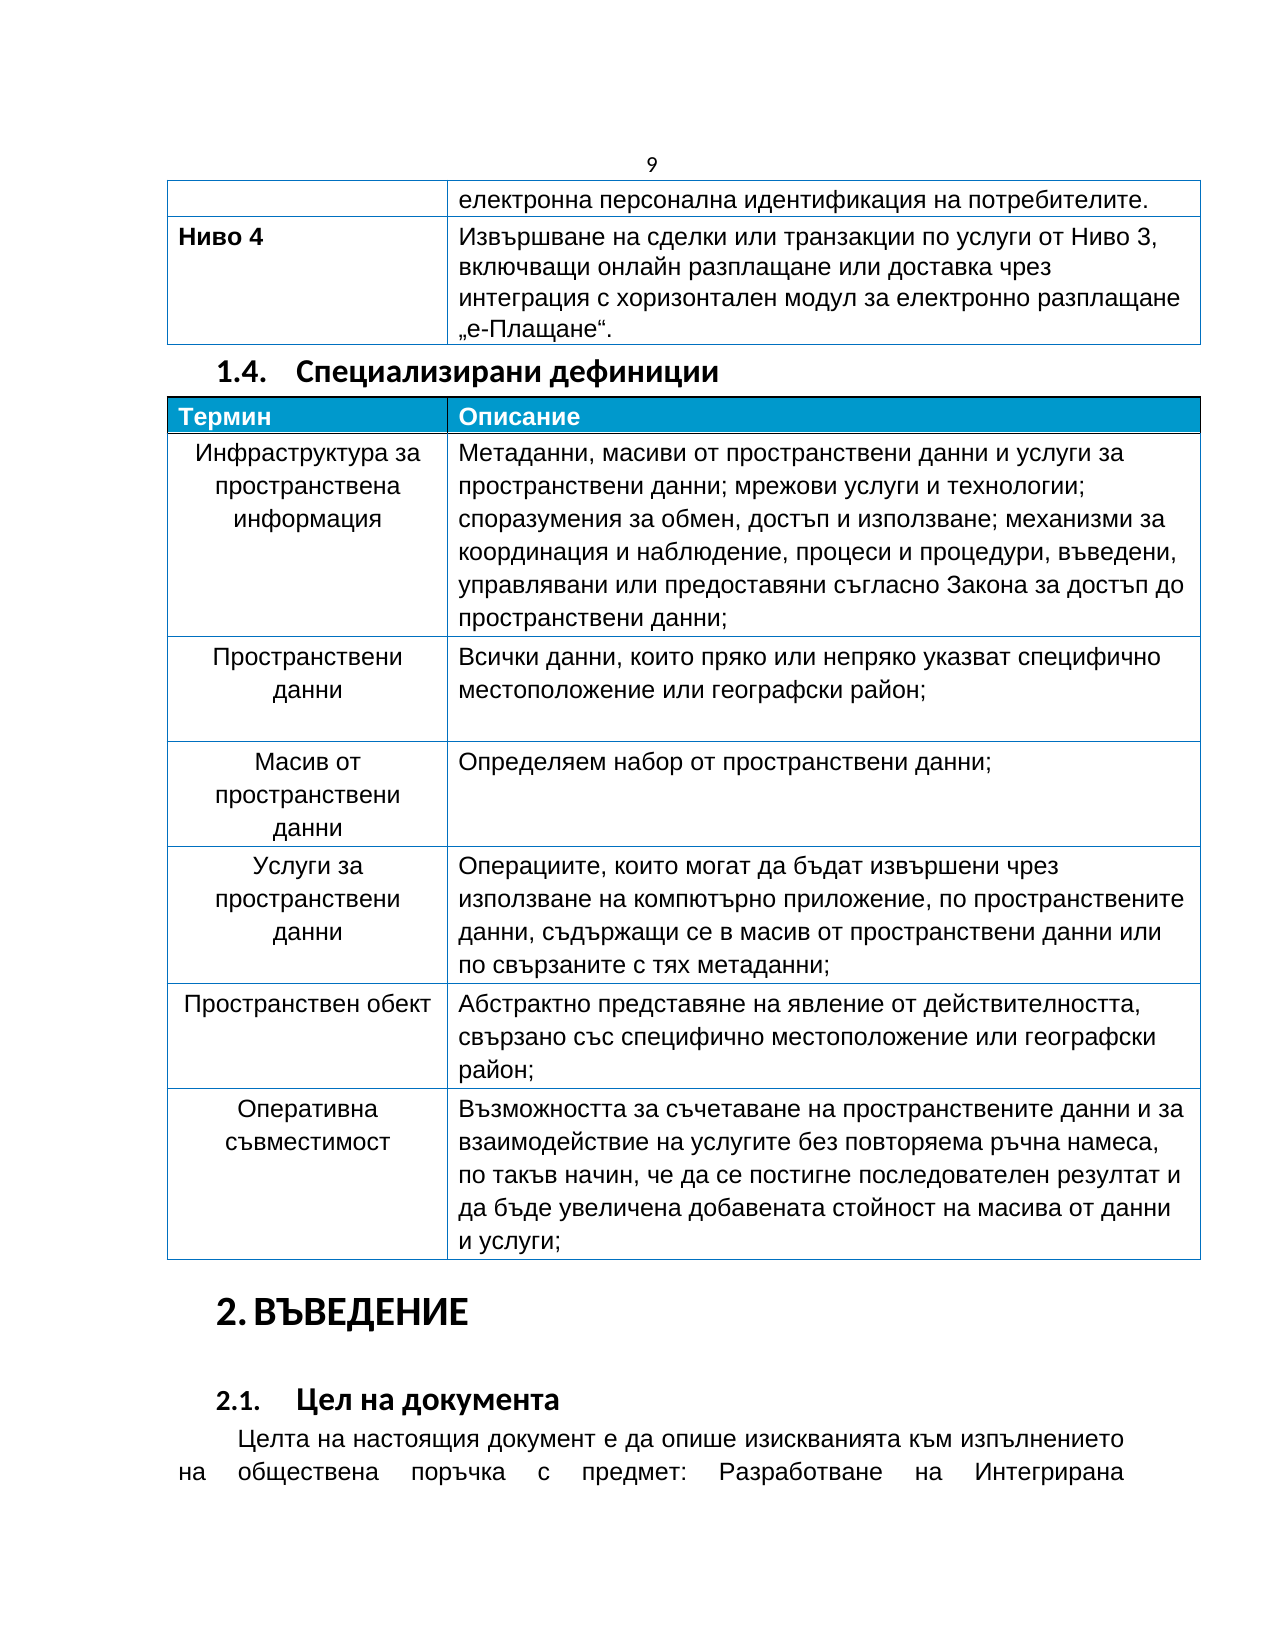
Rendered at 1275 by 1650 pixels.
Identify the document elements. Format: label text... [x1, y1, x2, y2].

table_cell Масив от пространствени данни [168, 742, 447, 846]
table_cell Възможността за съчетаване на пространствените данни и за взаимодействие на услугите без повторяема ръчна намеса, по такъв начин, че да се постигне последователен резултат и да бъде увеличена добавената стойност на масива от данни и услуги; [448, 1089, 1200, 1259]
table_header Термин [168, 398, 447, 432]
table_cell Всички данни, които пряко или непряко указват специфично местоположение или географски район; [448, 637, 1200, 741]
subtitle Цел на документа [216, 1378, 1125, 1418]
subtitle ВЪВЕДЕНИЕ [216, 1285, 1125, 1336]
table_cell Оперативна съвместимост [168, 1089, 447, 1259]
table_cell Ниво 4 [168, 217, 447, 344]
table_cell [168, 181, 447, 216]
table_cell Определяем набор от пространствени данни; [448, 742, 1200, 846]
table_cell Извършване на сделки или транзакции по услуги от Ниво 3, включващи онлайн разплащане или доставка чрез интеграция с хоризонтален модул за електронно разплащане „е-Плащане“. [448, 217, 1200, 344]
table_header Описание [448, 398, 1200, 432]
table_cell Услуги за пространствени данни [168, 847, 447, 983]
table_cell Абстрактно представяне на явление от действителността, свързано със специфично местоположение или географски район; [448, 984, 1200, 1088]
table_cell Операциите, които могат да бъдат извършени чрез използване на компютърно приложение, по пространствените данни, съдържащи се в масив от пространствени данни или по свързаните с тях метаданни; [448, 847, 1200, 983]
table_cell електронна персонална идентификация на потребителите. [448, 181, 1200, 216]
text Целта на настоящия документ е да опише изискванията към изпълнението на обществена поръчка с предмет: Разработване на Интегрирана [178, 1424, 1125, 1486]
table_cell Пространствен обект [168, 984, 447, 1088]
subtitle Специализирани дефиниции [216, 349, 1125, 390]
table_cell Метаданни, масиви от пространствени данни и услуги за пространствени данни; мрежови услуги и технологии; споразумения за обмен, достъп и използване; механизми за координация и наблюдение, процеси и процедури, въведени, управлявани или предоставяни съгласно Закона за достъп до пространствени данни; [448, 434, 1200, 636]
table_cell Пространствени данни [168, 637, 447, 741]
table_cell Инфраструктура за пространствена информация [168, 434, 447, 636]
